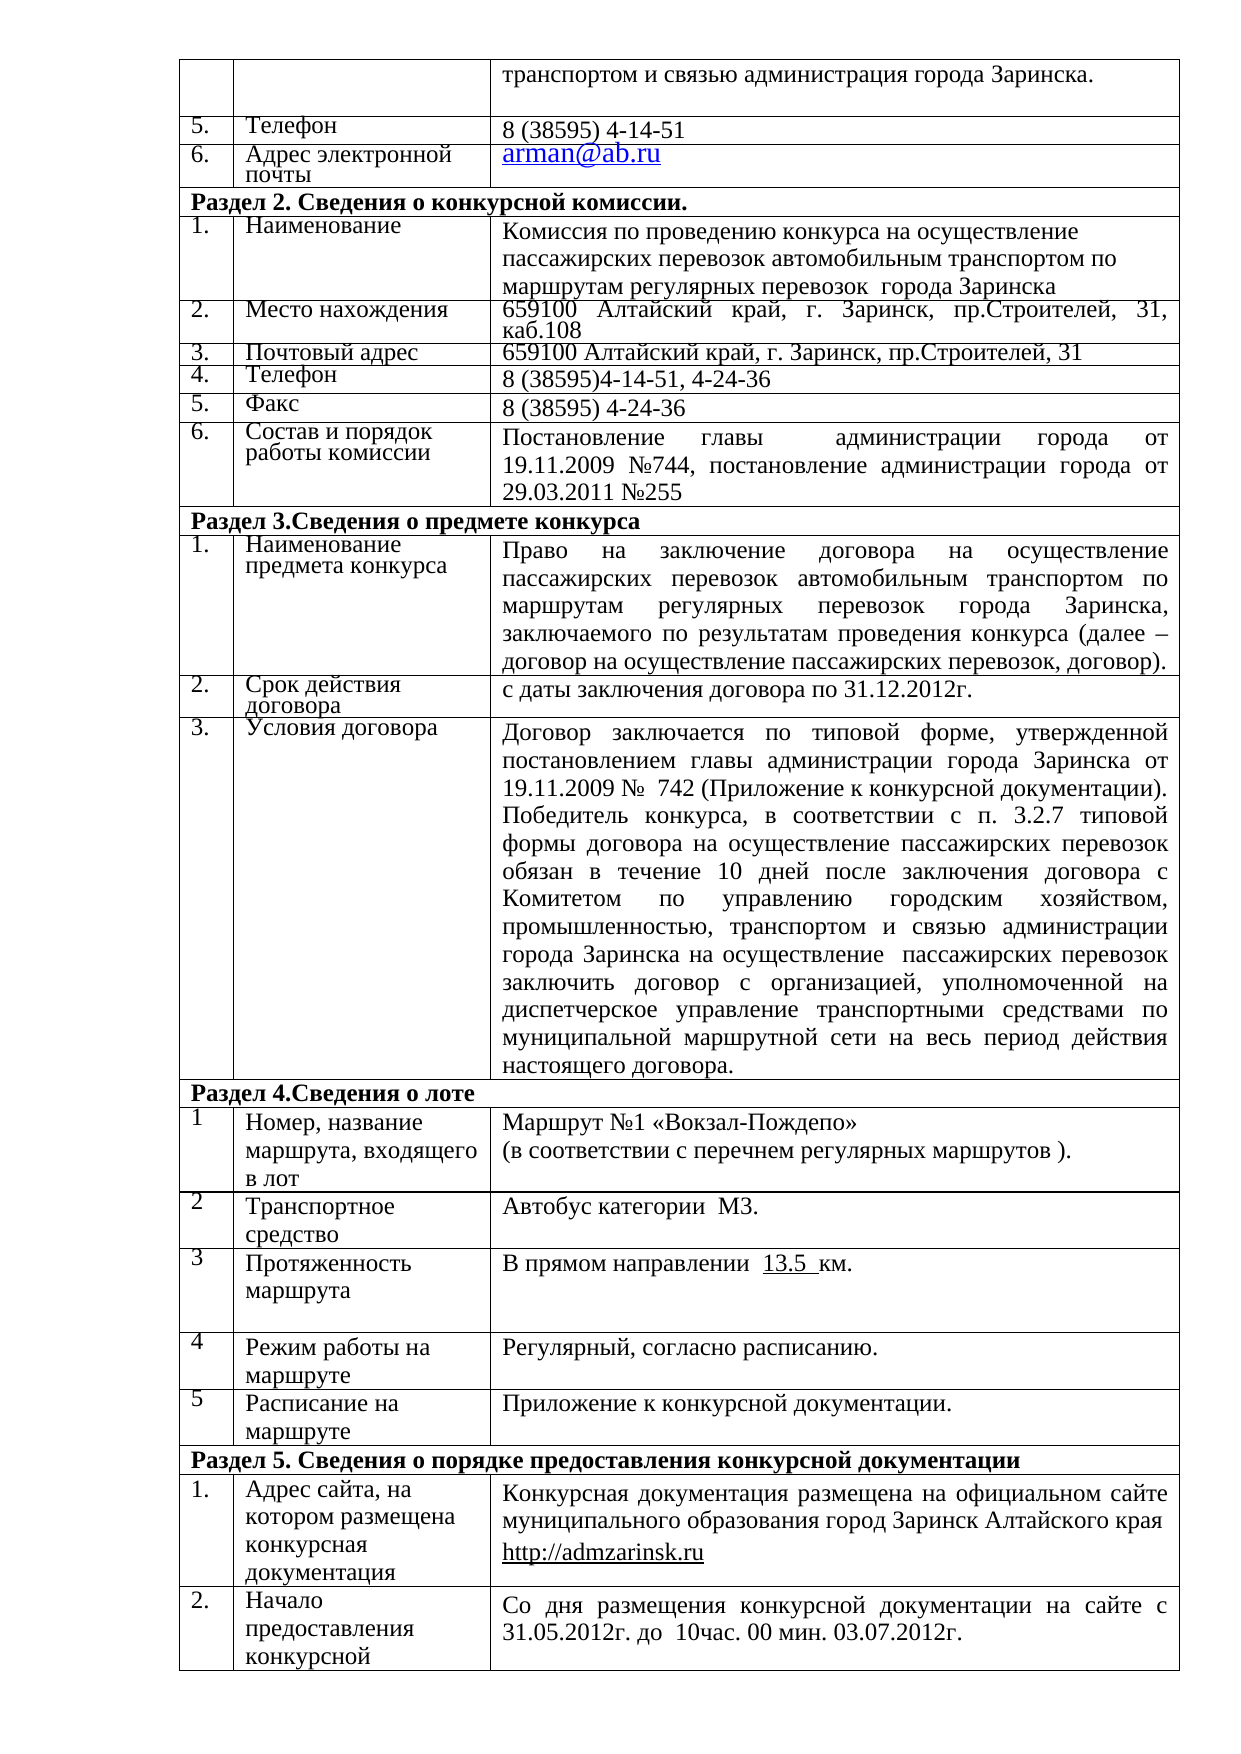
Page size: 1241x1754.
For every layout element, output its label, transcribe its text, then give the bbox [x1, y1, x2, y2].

table_cell Протяженность маршрута [234, 1249, 490, 1332]
table_cell Режим работы на маршруте [234, 1333, 490, 1388]
table_cell 2. [180, 1587, 233, 1670]
table_cell Расписание на маршруте [234, 1390, 490, 1445]
table_cell Состав и порядок работы комиссии [234, 423, 490, 506]
table_cell Маршрут №1 «Вокзал-Пождепо» (в соответствии с перечнем регулярных маршрутов ). [491, 1108, 1179, 1191]
table_cell Приложение к конкурсной документации. [491, 1390, 1179, 1445]
table_cell Срок действия договора [234, 676, 490, 717]
table_cell 2. [180, 301, 233, 343]
table_cell Телефон [234, 117, 490, 144]
table_cell 3. [180, 718, 233, 1078]
table_cell Наименование [234, 217, 490, 300]
table_cell Автобус категории М3. [491, 1193, 1179, 1248]
table_cell Адрес сайта, на котором размещена конкурсная документация [234, 1475, 490, 1586]
table_cell Адрес электронной почты [234, 145, 490, 187]
table_cell Факс [234, 394, 490, 422]
table_cell Комиссия по проведению конкурса на осуществление пассажирских перевозок автомобильным транспортом по маршрутам регулярных перевозок города Заринска [491, 217, 1179, 300]
table_cell Место нахождения [234, 301, 490, 343]
table_cell 6. [180, 423, 233, 506]
table_cell Договор заключается по типовой форме, утвержденной постановлением главы администрации города Заринска от 19.11.2009 № 742 (Приложение к конкурсной документации). Победитель конкурса, в соответствии с п. 3.2.7 типовой формы договора на осуществление пассажирских перевозок обязан в течение 10 дней после заключения договора с Комитетом по управлению городским хозяйством, промышленностью, транспортом и связью администрации города Заринска на осуществление пассажирских перевозок заключить договор с организацией, уполномоченной на диспетчерское управление транспортными средствами по муниципальной маршрутной сети на весь период действия настоящего договора. [491, 718, 1179, 1078]
table_cell 659100 Алтайский край, г. Заринск, пр.Строителей, 31 [491, 344, 1179, 364]
table_cell 5 [180, 1390, 233, 1445]
table_cell В прямом направлении 13.5 км. [491, 1249, 1179, 1332]
table_cell Начало предоставления конкурсной [234, 1587, 490, 1670]
table_cell с даты заключения договора по 31.12.2012г. [491, 676, 1179, 717]
table_cell Постановление главы администрации города от 19.11.2009 №744, постановление администрации города от 29.03.2011 №255 [491, 423, 1179, 506]
table_cell 1. [180, 217, 233, 300]
table_cell Право на заключение договора на осуществление пассажирских перевозок автомобильным транспортом по маршрутам регулярных перевозок города Заринска, заключаемого по результатам проведения конкурса (далее – договор на осуществление пассажирских перевозок, договор). [491, 536, 1179, 674]
table_cell транспортом и связью администрация города Заринска. [491, 60, 1179, 116]
table_cell Телефон [234, 366, 490, 393]
table_cell Регулярный, согласно расписанию. [491, 1333, 1179, 1388]
table_cell 1 [180, 1108, 233, 1191]
table_cell Наименование предмета конкурса [234, 536, 490, 674]
table_cell Со дня размещения конкурсной документации на сайте с 31.05.2012г. до 10час. 00 мин. 03.07.2012г. [491, 1587, 1179, 1670]
table_cell 2. [180, 676, 233, 717]
table_cell 4 [180, 1333, 233, 1388]
table_cell [180, 60, 233, 116]
table_cell 5. [180, 394, 233, 422]
table_cell 1. [180, 1475, 233, 1586]
table_cell [234, 60, 490, 116]
table_cell 659100 Алтайский край, г. Заринск, пр.Строителей, 31, каб.108 [491, 301, 1179, 343]
table_cell Раздел 4.Сведения о лоте [180, 1080, 1179, 1107]
table_cell 2 [180, 1193, 233, 1248]
table_cell Конкурсная документация размещена на официальном сайте муниципального образования город Заринск Алтайского края http://admzarinsk.ru [491, 1475, 1179, 1586]
table_cell Почтовый адрес [234, 344, 490, 364]
table_cell Раздел 5. Сведения о порядке предоставления конкурсной документации [180, 1446, 1179, 1474]
table_cell 5. [180, 117, 233, 144]
table_cell 6. [180, 145, 233, 187]
table_cell 8 (38595) 4-14-51 [491, 117, 1179, 144]
table_cell Номер, название маршрута, входящего в лот [234, 1108, 490, 1191]
table_cell Условия договора [234, 718, 490, 1078]
table_cell 1. [180, 536, 233, 674]
table_cell Транспортное средство [234, 1193, 490, 1248]
table_cell 3 [180, 1249, 233, 1332]
table_cell Раздел 3.Сведения о предмете конкурса [180, 507, 1179, 535]
table_cell arman@ab.ru [491, 145, 1179, 187]
table_cell Раздел 2. Сведения о конкурсной комиссии. [180, 188, 1179, 216]
table_cell 4. [180, 366, 233, 393]
table_cell 8 (38595) 4-24-36 [491, 394, 1179, 422]
table_cell 3. [180, 344, 233, 364]
table_cell 8 (38595)4-14-51, 4-24-36 [491, 366, 1179, 393]
